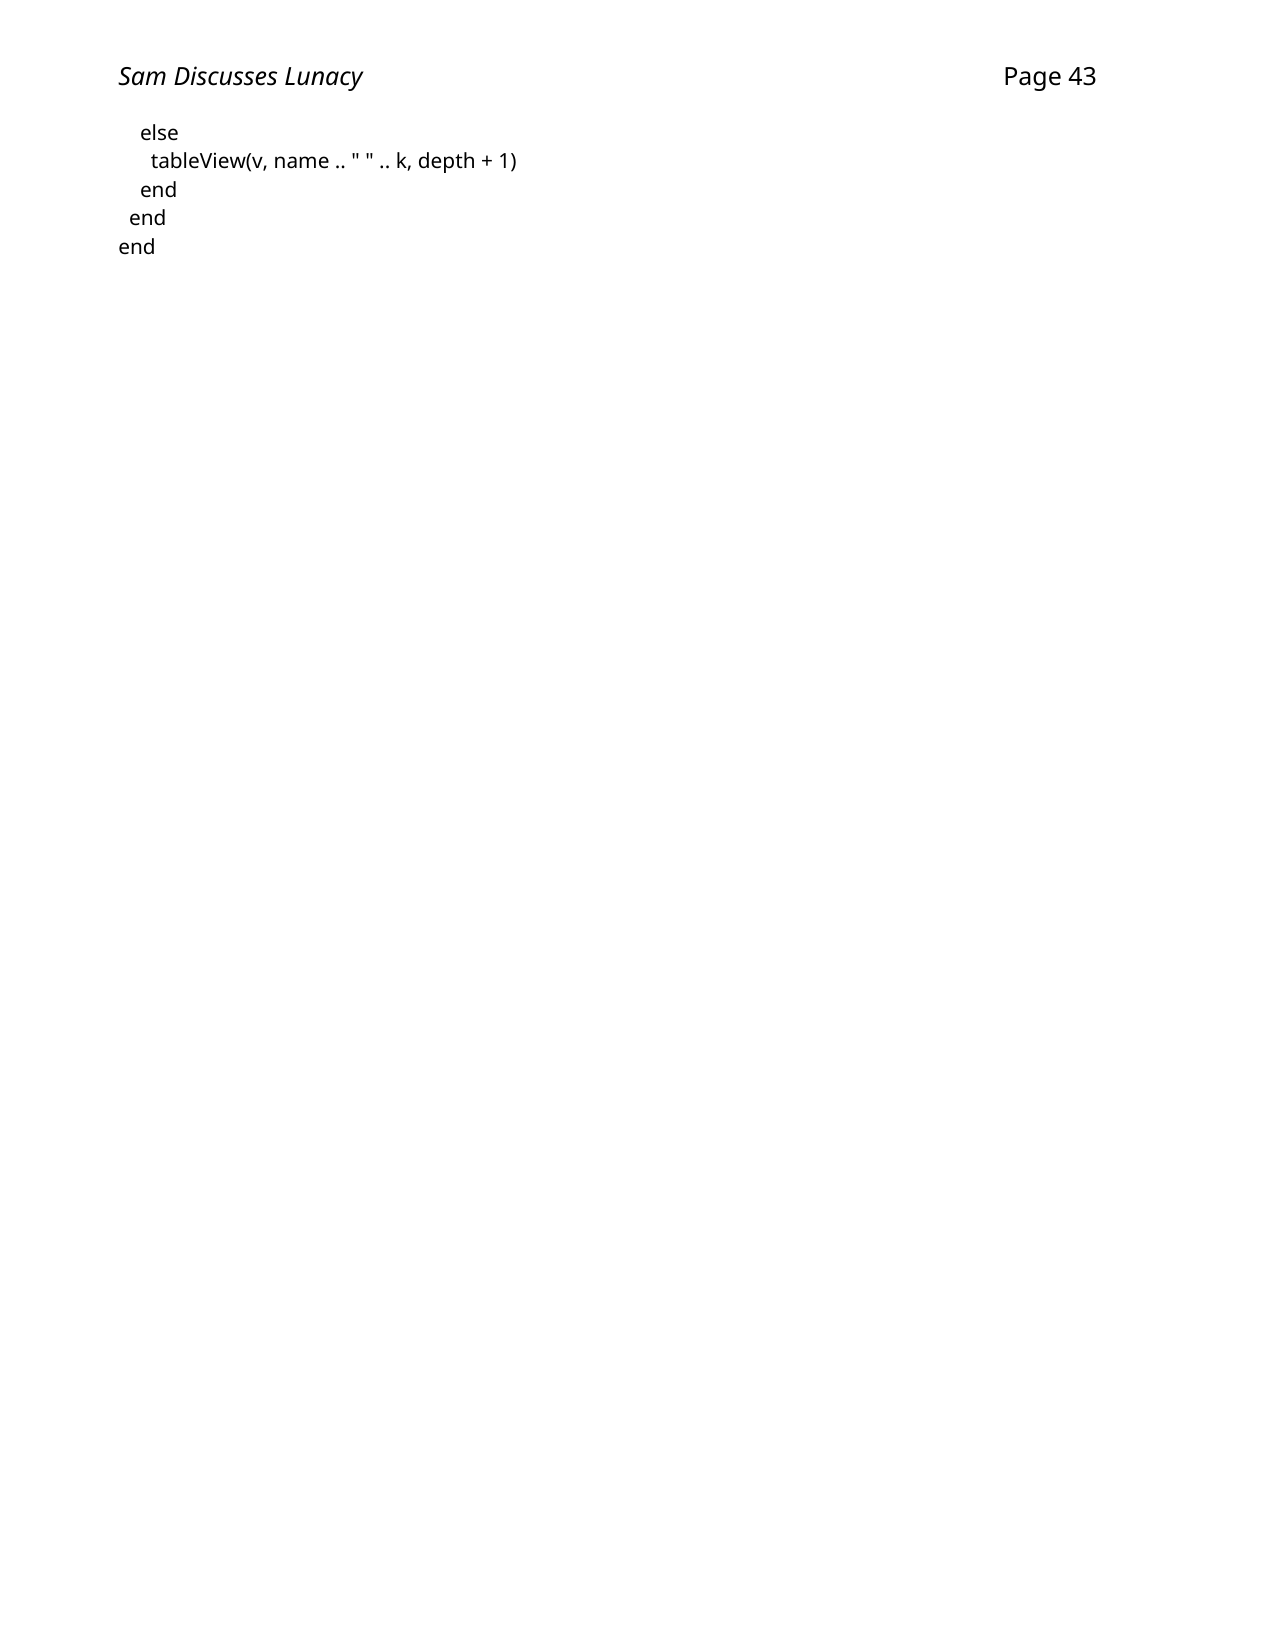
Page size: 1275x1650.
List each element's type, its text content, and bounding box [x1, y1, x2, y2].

text tableView(v, name .. " " .. k, depth + 1) [118, 146, 1157, 175]
text end [118, 175, 1157, 203]
text end [118, 203, 1157, 232]
text else [118, 118, 1157, 146]
text end [118, 232, 1157, 260]
